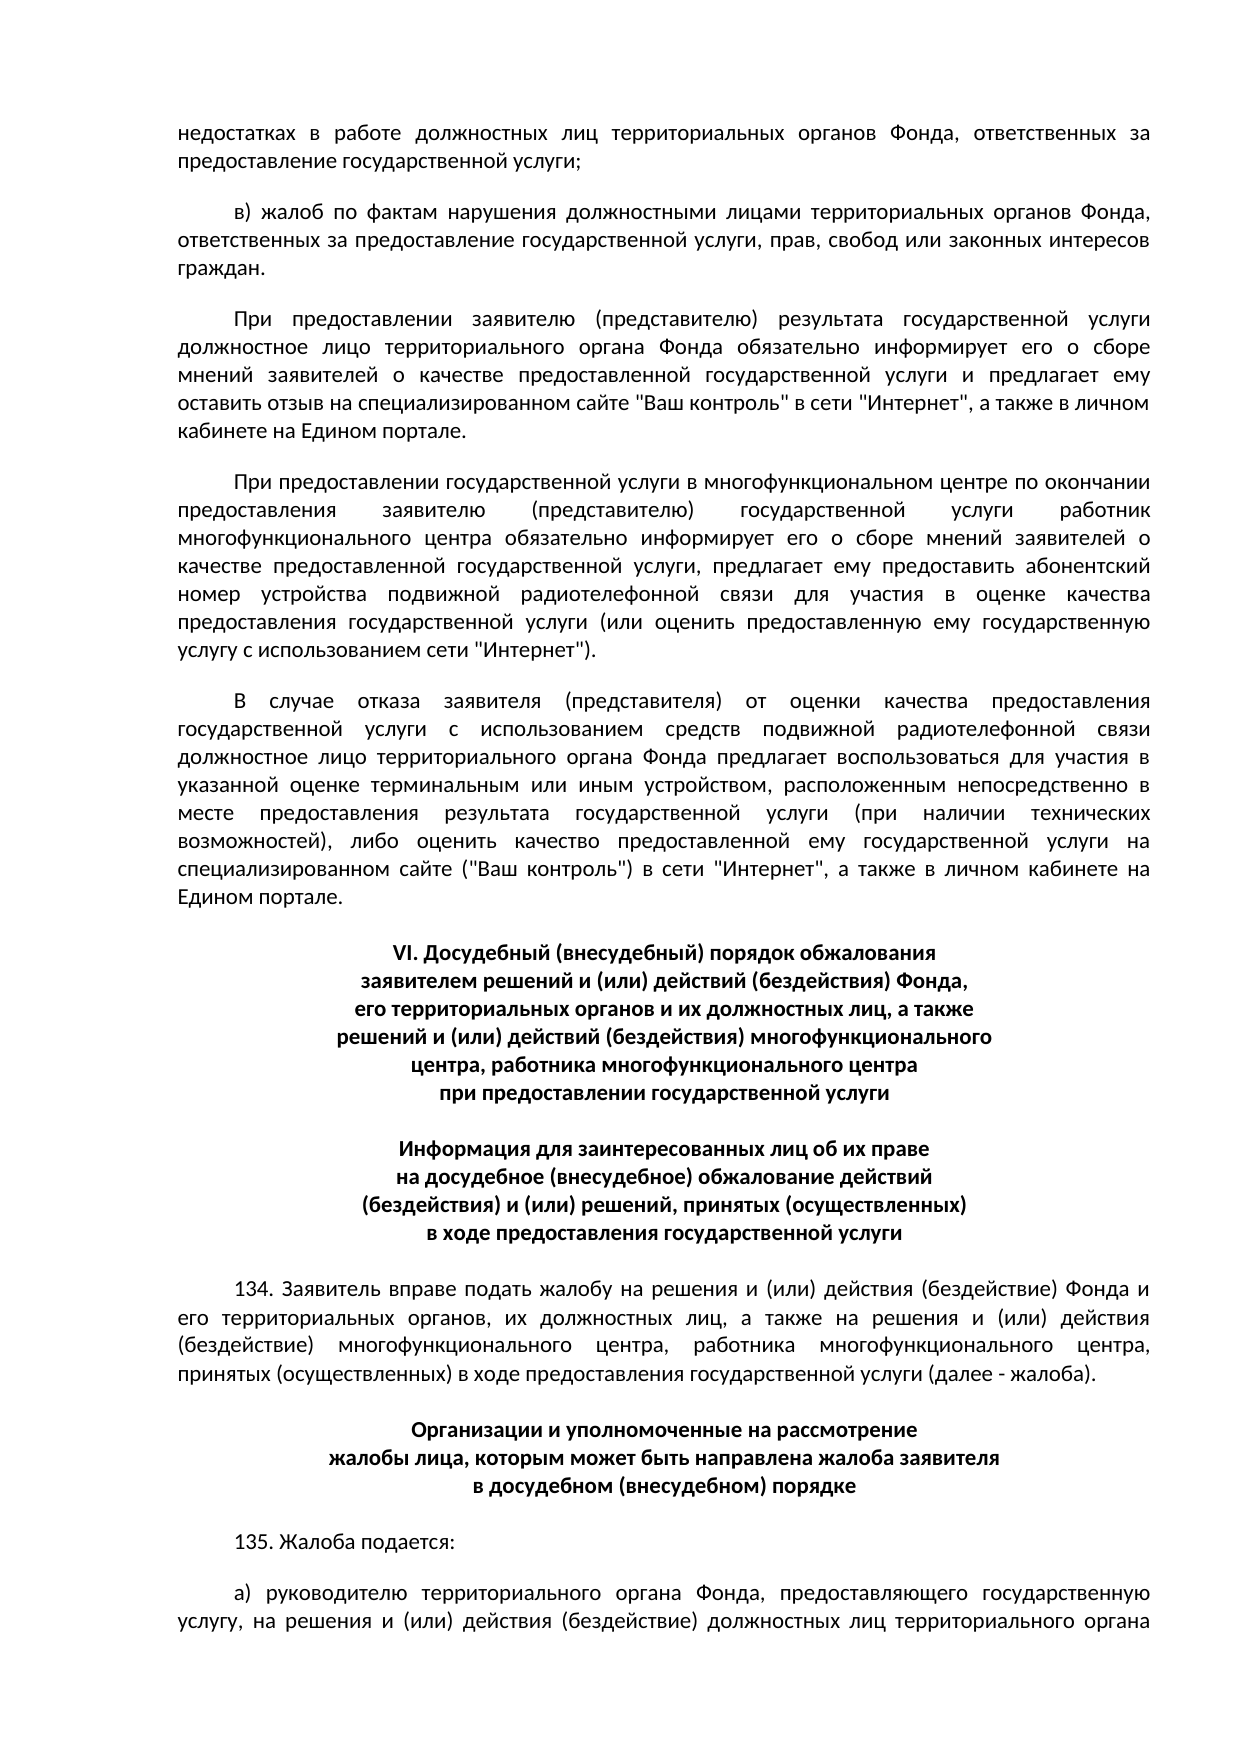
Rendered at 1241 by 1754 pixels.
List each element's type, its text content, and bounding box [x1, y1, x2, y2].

text При предоставлении заявителю (представителю) результата государственной услуги должностное лицо территориального органа Фонда обязательно информирует его о сборе мнений заявителей о качестве предоставленной государственной услуги и предлагает ему оставить отзыв на специализированном сайте "Ваш контроль" в сети "Интернет", а также в личном кабинете на Едином портале. [177, 304, 1152, 444]
text а) руководителю территориального органа Фонда, предоставляющего государственную услугу, на решения и (или) действия (бездействие) должностных лиц территориального органа [177, 1578, 1152, 1634]
title Информация для заинтересованных лиц об их праве [177, 1134, 1152, 1162]
title центра, работника многофункционального центра [177, 1050, 1152, 1078]
title решений и (или) действий (бездействия) многофункционального [177, 1022, 1152, 1050]
text 135. Жалоба подается: [177, 1527, 1152, 1555]
text 134. Заявитель вправе подать жалобу на решения и (или) действия (бездействие) Фонда и его территориальных органов, их должностных лиц, а также на решения и (или) действия (бездействие) многофункционального центра, работника многофункционального центра, принятых (осуществленных) в ходе предоставления государственной услуги (далее - жалоба). [177, 1274, 1152, 1387]
title жалобы лица, которым может быть направлена жалоба заявителя [177, 1443, 1152, 1471]
title Организации и уполномоченные на рассмотрение [177, 1415, 1152, 1443]
title VI. Досудебный (внесудебный) порядок обжалования [177, 938, 1152, 966]
title при предоставлении государственной услуги [177, 1078, 1152, 1106]
title в ходе предоставления государственной услуги [177, 1218, 1152, 1247]
title на досудебное (внесудебное) обжалование действий [177, 1162, 1152, 1191]
title (бездействия) и (или) решений, принятых (осуществленных) [177, 1191, 1152, 1218]
title его территориальных органов и их должностных лиц, а также [177, 994, 1152, 1022]
text в) жалоб по фактам нарушения должностными лицами территориальных органов Фонда, ответственных за предоставление государственной услуги, прав, свобод или законных интересов граждан. [177, 197, 1152, 281]
text При предоставлении государственной услуги в многофункциональном центре по окончании предоставления заявителю (представителю) государственной услуги работник многофункционального центра обязательно информирует его о сборе мнений заявителей о качестве предоставленной государственной услуги, предлагает ему предоставить абонентский номер устройства подвижной радиотелефонной связи для участия в оценке качества предоставления государственной услуги (или оценить предоставленную ему государственную услугу с использованием сети "Интернет"). [177, 467, 1152, 663]
title в досудебном (внесудебном) порядке [177, 1471, 1152, 1499]
title заявителем решений и (или) действий (бездействия) Фонда, [177, 966, 1152, 994]
text недостатках в работе должностных лиц территориальных органов Фонда, ответственных за предоставление государственной услуги; [177, 118, 1152, 174]
text В случае отказа заявителя (представителя) от оценки качества предоставления государственной услуги с использованием средств подвижной радиотелефонной связи должностное лицо территориального органа Фонда предлагает воспользоваться для участия в указанной оценке терминальным или иным устройством, расположенным непосредственно в месте предоставления результата государственной услуги (при наличии технических возможностей), либо оценить качество предоставленной ему государственной услуги на специализированном сайте ("Ваш контроль") в сети "Интернет", а также в личном кабинете на Едином портале. [177, 686, 1152, 910]
